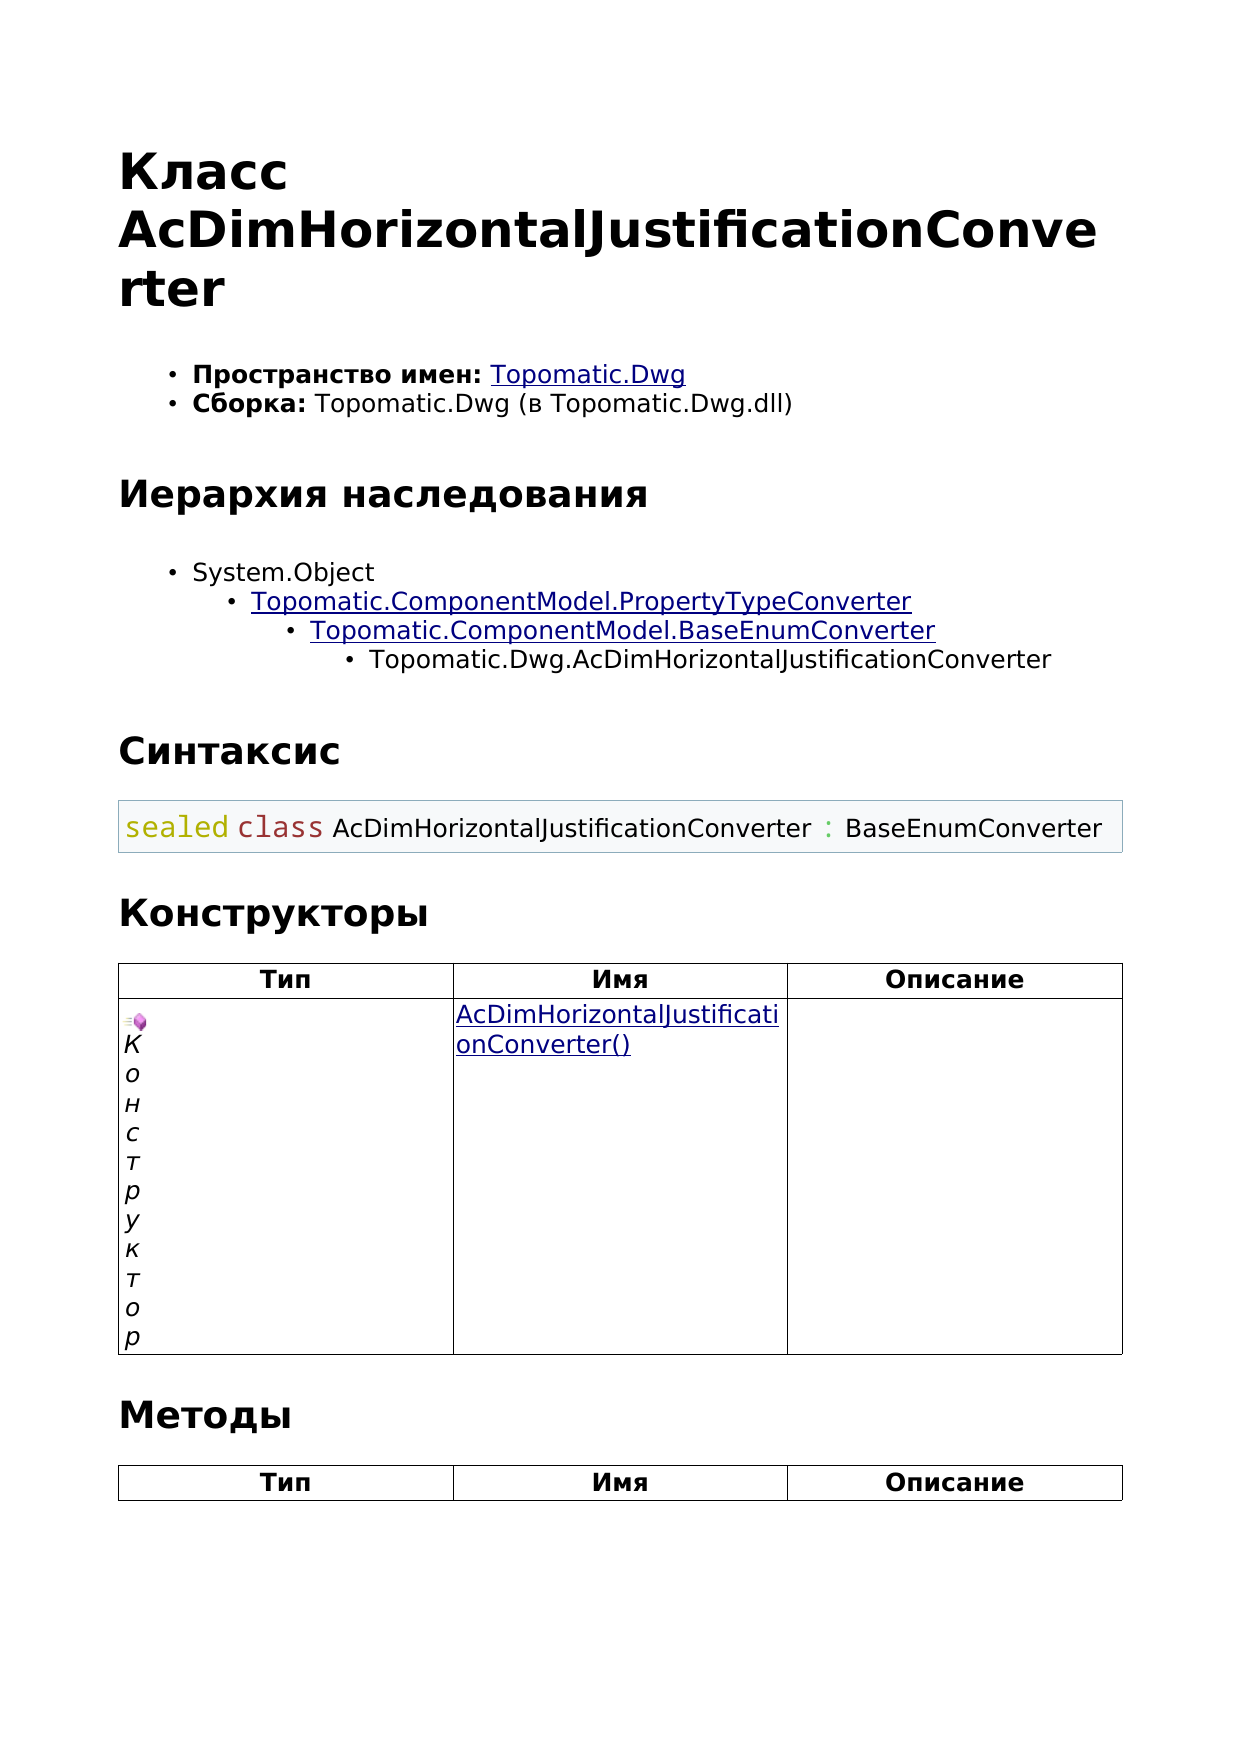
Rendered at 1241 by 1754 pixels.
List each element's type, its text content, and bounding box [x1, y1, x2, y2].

subtitle Иерархия наследования [118, 473, 1122, 516]
list System.Object [177, 558, 1122, 587]
list Сборка: Topomatic.Dwg (в Topomatic.Dwg.dll) [177, 389, 1122, 418]
table_header Тип [119, 964, 453, 998]
list Topomatic.ComponentModel.PropertyTypeConverter [236, 587, 1122, 617]
table_header Имя [454, 964, 787, 998]
table_header Тип [119, 1466, 453, 1500]
table_header Описание [788, 1466, 1122, 1500]
list Topomatic.Dwg.AcDimHorizontalJustificationConverter [354, 646, 1122, 675]
table_cell [119, 999, 453, 1354]
list Topomatic.ComponentModel.BaseEnumConverter [295, 617, 1122, 646]
subtitle Методы [118, 1394, 1122, 1438]
subtitle Конструкторы [118, 892, 1122, 935]
table_header sealed class AcDimHorizontalJustificationConverter : BaseEnumConverter [119, 801, 1122, 852]
subtitle Синтаксис [118, 729, 1122, 773]
list Пространство имен: Topomatic.Dwg [177, 360, 1122, 389]
table_header Имя [454, 1466, 787, 1500]
subtitle Класс AcDimHorizontalJustificationConverter [118, 143, 1122, 318]
table_cell [788, 999, 1122, 1354]
table_header Описание [788, 964, 1122, 998]
picture [121, 1013, 147, 1031]
table_cell AcDimHorizontalJustificationConverter() [454, 999, 787, 1354]
